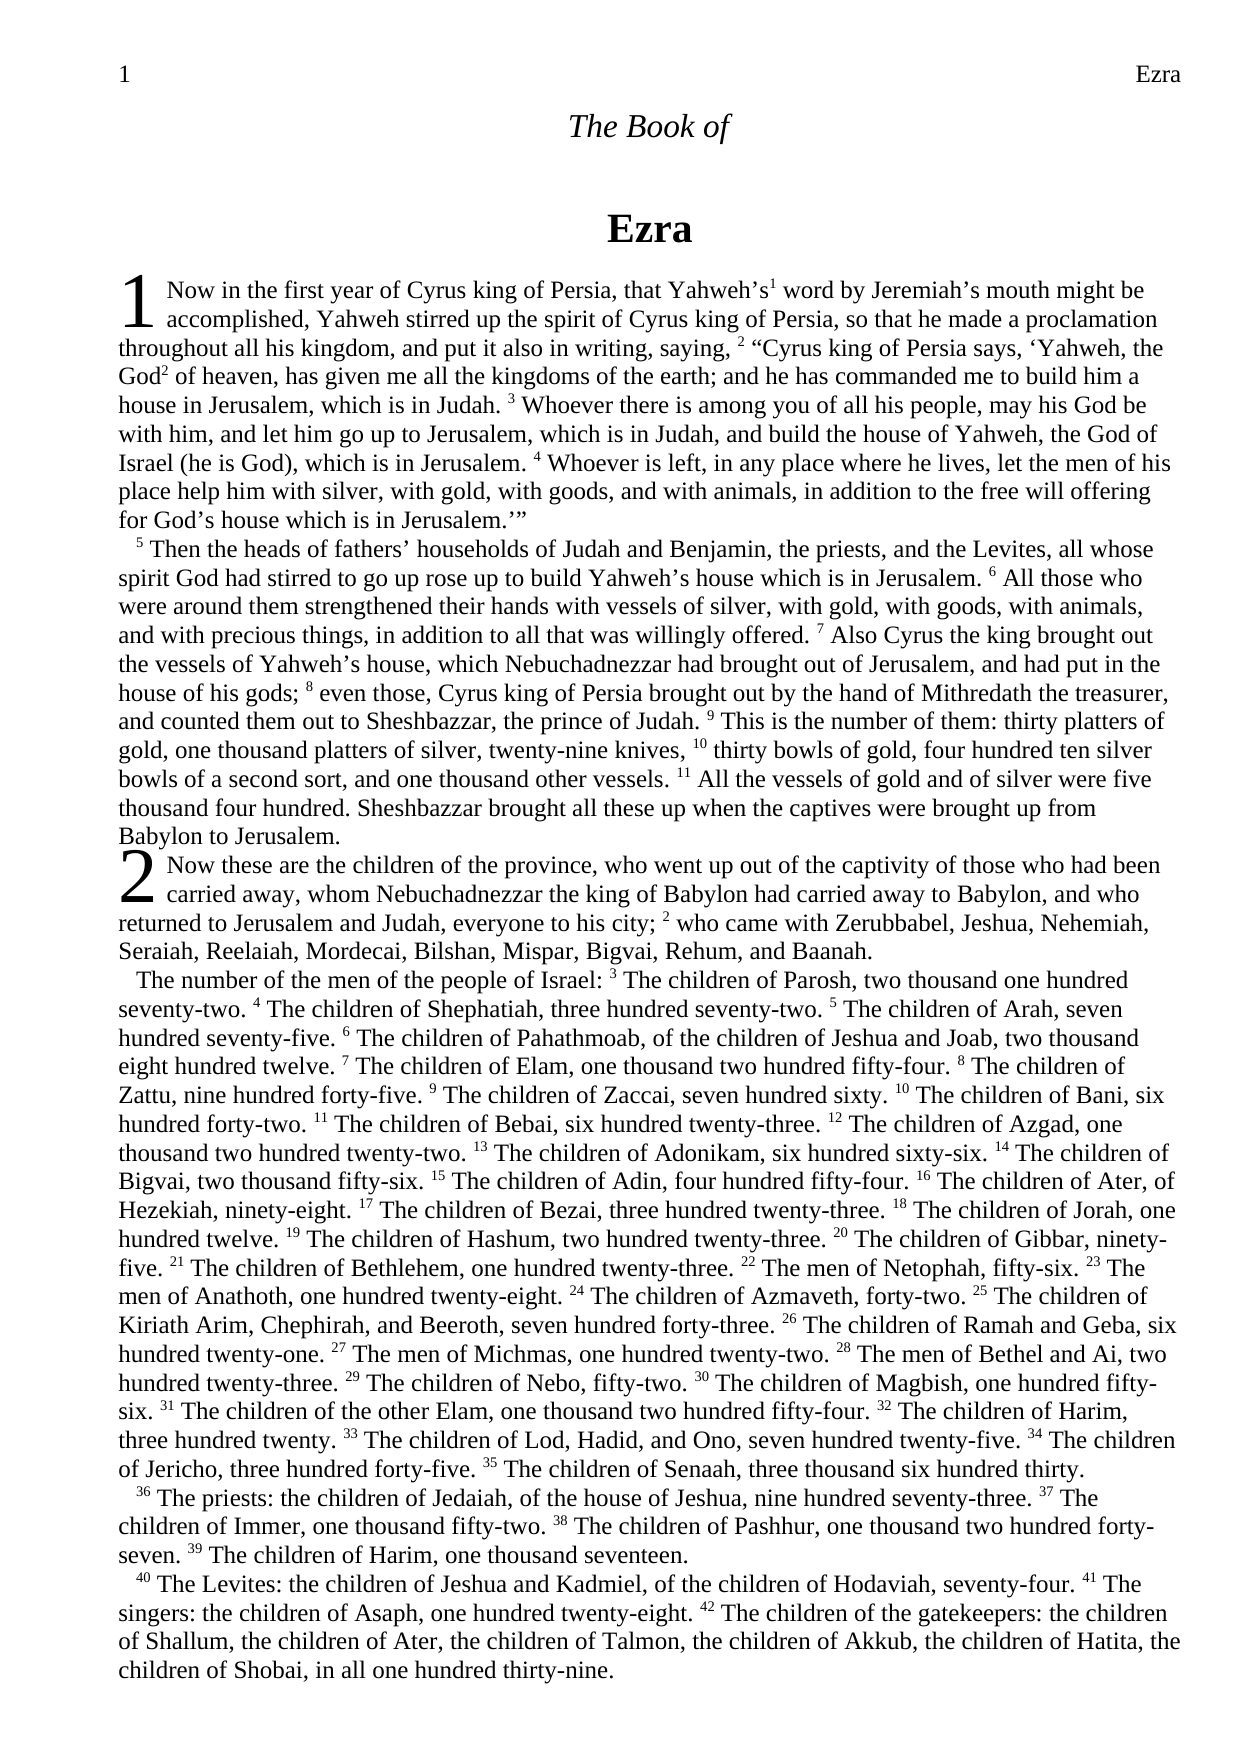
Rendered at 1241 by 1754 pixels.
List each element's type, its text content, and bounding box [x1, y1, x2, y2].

text The Book of [118, 106, 1181, 144]
text 40 The Levites: the children of Jeshua and Kadmiel, of the children of Hodaviah, seventy-four. 41 The singers: the children of Asaph, one hundred twenty-eight. 42 The children of the gatekeepers: the children of Shallum, the children of Ater, the children of Talmon, the children of Akkub, the children of Hatita, the children of Shobai, in all one hundred thirty-nine. [118, 1569, 1181, 1684]
text 1Now in the first year of Cyrus king of Persia, that Yahweh’s1 word by Jeremiah’s mouth might be accomplished, Yahweh stirred up the spirit of Cyrus king of Persia, so that he made a proclamation throughout all his kingdom, and put it also in writing, saying, 2 “Cyrus king of Persia says, ‘Yahweh, the God2 of heaven, has given me all the kingdoms of the earth; and he has commanded me to build him a house in Jerusalem, which is in Judah. 3 Whoever there is among you of all his people, may his God be with him, and let him go up to Jerusalem, which is in Judah, and build the house of Yahweh, the God of Israel (he is God), which is in Jerusalem. 4 Whoever is left, in any place where he lives, let the men of his place help him with silver, with gold, with goods, and with animals, in addition to the free will offering for God’s house which is in Jerusalem.’” [118, 275, 1181, 534]
text The number of the men of the people of Israel: 3 The children of Parosh, two thousand one hundred seventy-two. 4 The children of Shephatiah, three hundred seventy-two. 5 The children of Arah, seven hundred seventy-five. 6 The children of Pahathmoab, of the children of Jeshua and Joab, two thousand eight hundred twelve. 7 The children of Elam, one thousand two hundred fifty-four. 8 The children of Zattu, nine hundred forty-five. 9 The children of Zaccai, seven hundred sixty. 10 The children of Bani, six hundred forty-two. 11 The children of Bebai, six hundred twenty-three. 12 The children of Azgad, one thousand two hundred twenty-two. 13 The children of Adonikam, six hundred sixty-six. 14 The children of Bigvai, two thousand fifty-six. 15 The children of Adin, four hundred fifty-four. 16 The children of Ater, of Hezekiah, ninety-eight. 17 The children of Bezai, three hundred twenty-three. 18 The children of Jorah, one hundred twelve. 19 The children of Hashum, two hundred twenty-three. 20 The children of Gibbar, ninety-five. 21 The children of Bethlehem, one hundred twenty-three. 22 The men of Netophah, fifty-six. 23 The men of Anathoth, one hundred twenty-eight. 24 The children of Azmaveth, forty-two. 25 The children of Kiriath Arim, Chephirah, and Beeroth, seven hundred forty-three. 26 The children of Ramah and Geba, six hundred twenty-one. 27 The men of Michmas, one hundred twenty-two. 28 The men of Bethel and Ai, two hundred twenty-three. 29 The children of Nebo, fifty-two. 30 The children of Magbish, one hundred fifty-six. 31 The children of the other Elam, one thousand two hundred fifty-four. 32 The children of Harim, three hundred twenty. 33 The children of Lod, Hadid, and Ono, seven hundred twenty-five. 34 The children of Jericho, three hundred forty-five. 35 The children of Senaah, three thousand six hundred thirty. [118, 965, 1181, 1483]
text Ezra [118, 204, 1181, 252]
text 36 The priests: the children of Jedaiah, of the house of Jeshua, nine hundred seventy-three. 37 The children of Immer, one thousand fifty-two. 38 The children of Pashhur, one thousand two hundred forty-seven. 39 The children of Harim, one thousand seventeen. [118, 1483, 1181, 1569]
text 2Now these are the children of the province, who went up out of the captivity of those who had been carried away, whom Nebuchadnezzar the king of Babylon had carried away to Babylon, and who returned to Jerusalem and Judah, everyone to his city; 2 who came with Zerubbabel, Jeshua, Nehemiah, Seraiah, Reelaiah, Mordecai, Bilshan, Mispar, Bigvai, Rehum, and Baanah. [118, 850, 1181, 965]
text 5 Then the heads of fathers’ households of Judah and Benjamin, the priests, and the Levites, all whose spirit God had stirred to go up rose up to build Yahweh’s house which is in Jerusalem. 6 All those who were around them strengthened their hands with vessels of silver, with gold, with goods, with animals, and with precious things, in addition to all that was willingly offered. 7 Also Cyrus the king brought out the vessels of Yahweh’s house, which Nebuchadnezzar had brought out of Jerusalem, and had put in the house of his gods; 8 even those, Cyrus king of Persia brought out by the hand of Mithredath the treasurer, and counted them out to Sheshbazzar, the prince of Judah. 9 This is the number of them: thirty platters of gold, one thousand platters of silver, twenty-nine knives, 10 thirty bowls of gold, four hundred ten silver bowls of a second sort, and one thousand other vessels. 11 All the vessels of gold and of silver were five thousand four hundred. Sheshbazzar brought all these up when the captives were brought up from Babylon to Jerusalem. [118, 534, 1181, 850]
